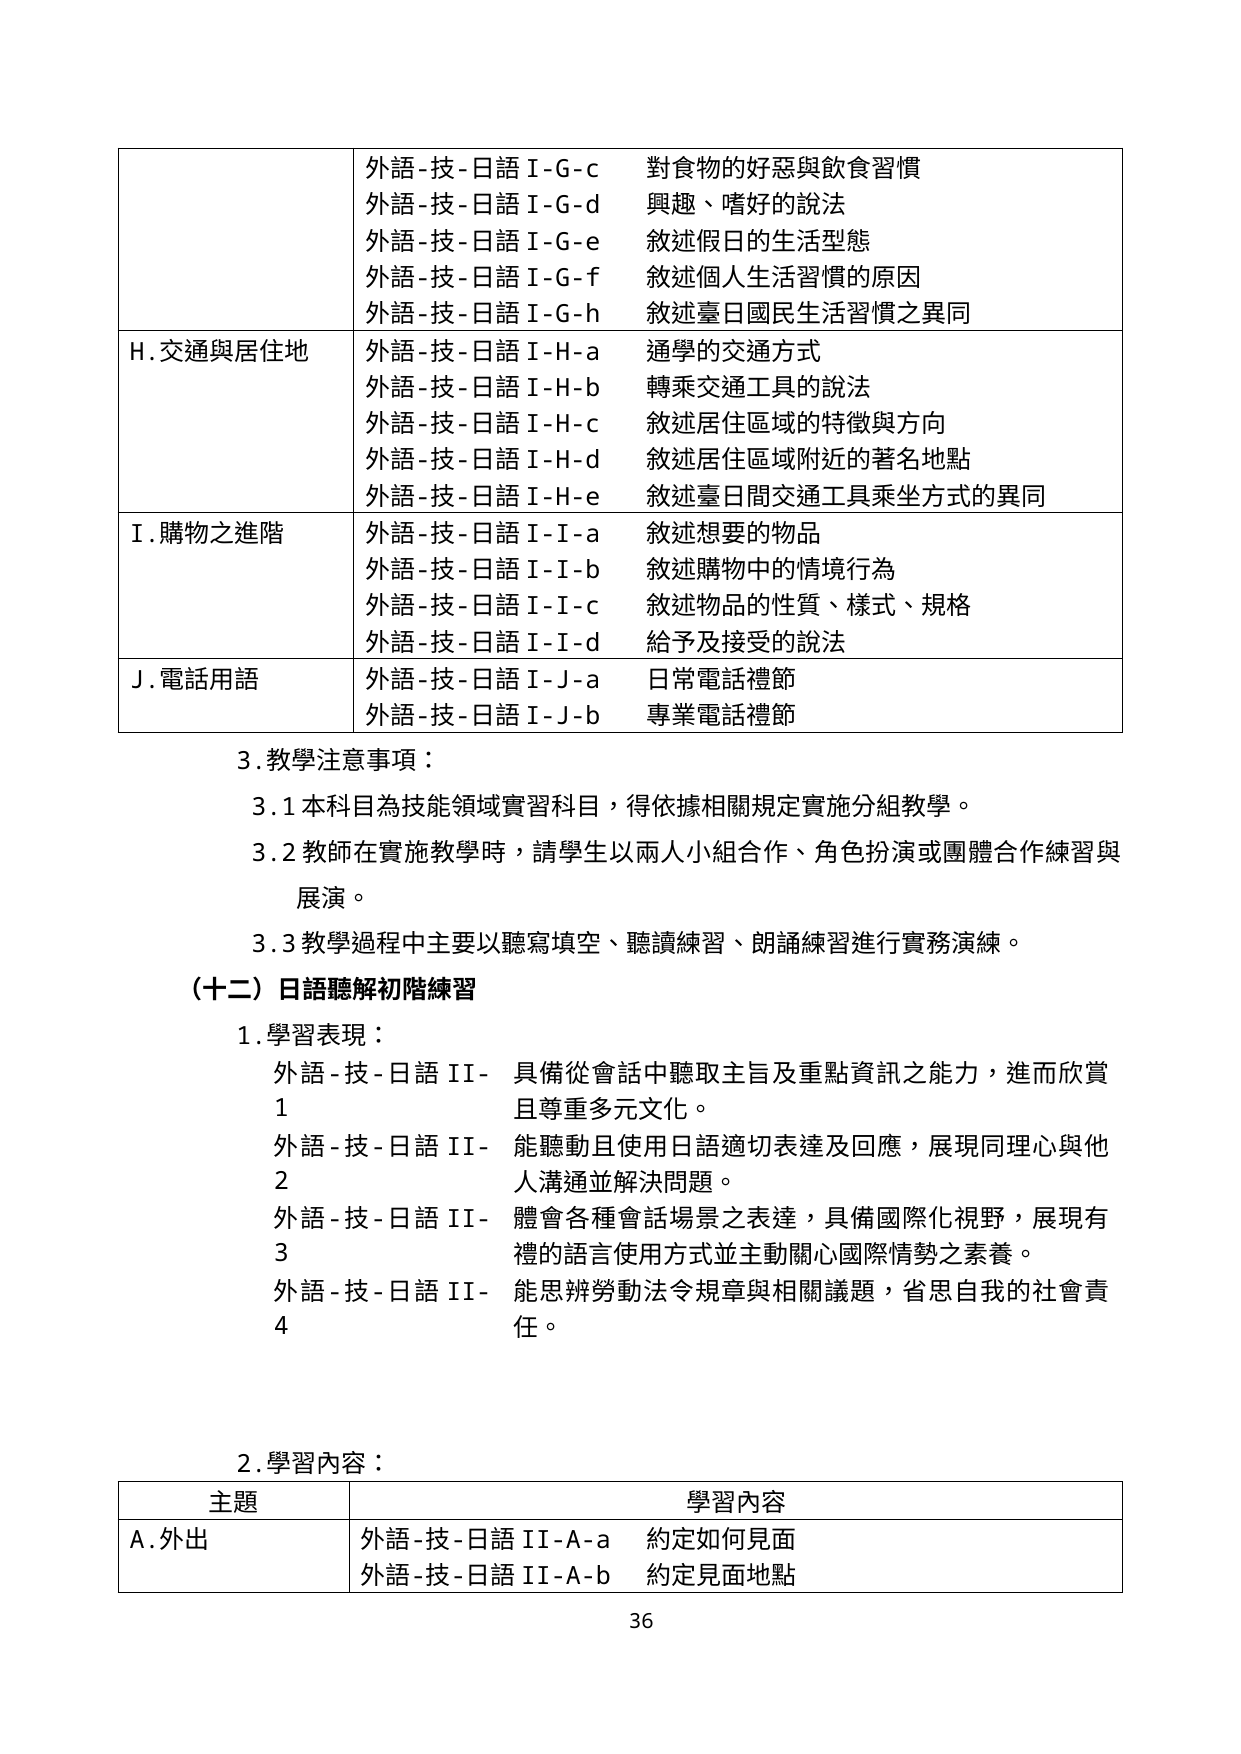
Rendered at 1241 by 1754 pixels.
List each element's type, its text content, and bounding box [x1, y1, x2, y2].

table_cell 外語-技-日語II-2 [262, 1126, 502, 1199]
table_cell I.購物之進階 [119, 513, 353, 658]
table_cell H.交通與居住地 [119, 331, 353, 512]
table_cell 外語-技-日語II-4 [262, 1271, 502, 1344]
text 2.學習內容： [236, 1435, 1122, 1481]
table_cell 對食物的好惡與飲食習慣 興趣、嗜好的說法 敘述假日的生活型態 敘述個人生活習慣的原因 敘述臺日國民生活習慣之異同 [635, 149, 1122, 330]
table_cell 能聽動且使用日語適切表達及回應，展現同理心與他人溝通並解決問題。 [502, 1126, 1122, 1199]
table_cell J.電話用語 [119, 659, 353, 732]
table_cell A.外出 [119, 1520, 349, 1592]
table_cell 外語-技-日語II-A-a 外語-技-日語II-A-b [350, 1520, 635, 1592]
table_cell 外語-技-日語I-H-a 外語-技-日語I-H-b 外語-技-日語I-H-c 外語-技-日語I-H-d 外語-技-日語I-H-e [354, 331, 635, 512]
table_cell 體會各種會話場景之表達，具備國際化視野，展現有禮的語言使用方式並主動關心國際情勢之素養。 [502, 1199, 1122, 1271]
table_cell 通學的交通方式 轉乘交通工具的說法 敘述居住區域的特徵與方向 敘述居住區域附近的著名地點 敘述臺日間交通工具乘坐方式的異同 [635, 331, 1122, 512]
text 1.學習表現： [236, 1008, 1122, 1054]
table_cell 敘述想要的物品 敘述購物中的情境行為 敘述物品的性質、樣式、規格 給予及接受的說法 [635, 513, 1122, 658]
text （十二）日語聽解初階練習 [168, 962, 1122, 1008]
table_cell 外語-技-日語I-G-c 外語-技-日語I-G-d 外語-技-日語I-G-e 外語-技-日語I-G-f 外語-技-日語I-G-h [354, 149, 635, 330]
table_header 學習內容 [350, 1482, 1122, 1518]
table_cell [119, 149, 353, 330]
table_cell 能思辨勞動法令規章與相關議題，省思自我的社會責任。 [502, 1271, 1122, 1344]
table_cell 外語-技-日語II-3 [262, 1199, 502, 1271]
table_cell 外語-技-日語I-I-a 外語-技-日語I-I-b 外語-技-日語I-I-c 外語-技-日語I-I-d [354, 513, 635, 658]
table_header 主題 [119, 1482, 349, 1518]
text 3.3教學過程中主要以聽寫填空、聽讀練習、朗誦練習進行實務演練。 [251, 916, 1122, 962]
text 3.教學注意事項： [236, 733, 1122, 779]
table_header 具備從會話中聽取主旨及重點資訊之能力，進而欣賞且尊重多元文化。 [502, 1054, 1122, 1126]
text 3.1本科目為技能領域實習科目，得依據相關規定實施分組教學。 [251, 779, 1122, 824]
table_cell 約定如何見面 約定見面地點 [635, 1520, 1122, 1592]
text 3.2教師在實施教學時，請學生以兩人小組合作、角色扮演或團體合作練習與展演。 [251, 824, 1122, 916]
table_cell 外語-技-日語I-J-a 外語-技-日語I-J-b [354, 659, 635, 732]
table_cell 日常電話禮節 專業電話禮節 [635, 659, 1122, 732]
table_header 外語-技-日語II-1 [262, 1054, 502, 1126]
